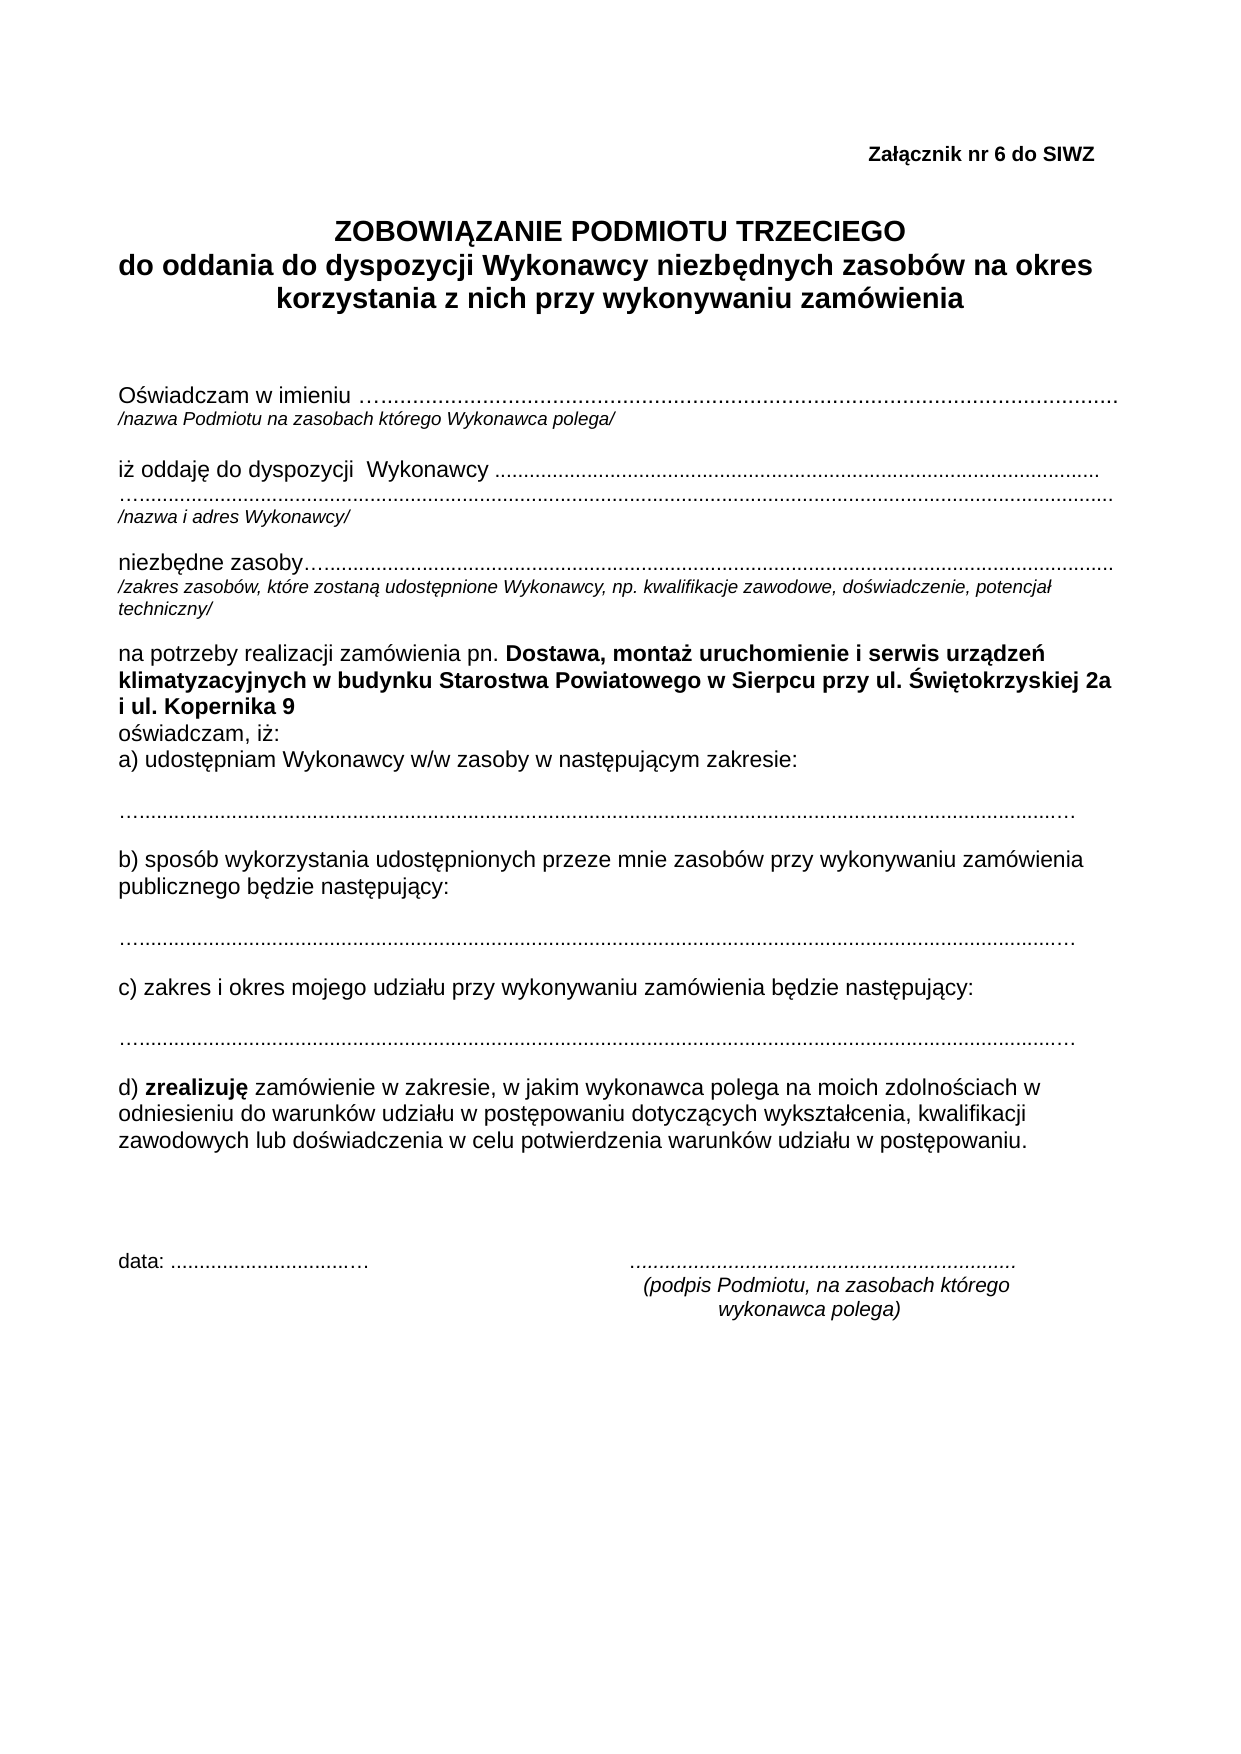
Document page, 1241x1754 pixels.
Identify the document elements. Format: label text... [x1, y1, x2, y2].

text /nazwa i adres Wykonawcy/ [118, 506, 1122, 528]
text publicznego będzie następujący: [118, 873, 1122, 899]
text wykonawca polega) [118, 1297, 1122, 1321]
text …...............................................................................................................................................................… [118, 926, 1122, 949]
text ZOBOWIĄZANIE PODMIOTU TRZECIEGO [118, 214, 1122, 247]
text …......................................................................................................................................................................... [118, 482, 1122, 506]
text korzystania z nich przy wykonywaniu zamówienia [118, 281, 1122, 314]
text techniczny/ [118, 597, 1122, 619]
text (podpis Podmiotu, na zasobach którego [118, 1273, 1122, 1297]
text a) udostępniam Wykonawcy w/w zasoby w następującym zakresie: [118, 746, 1122, 772]
text oświadczam, iż: [118, 719, 1122, 746]
text …...............................................................................................................................................................… [118, 798, 1122, 822]
text do oddania do dyspozycji Wykonawcy niezbędnych zasobów na okres [118, 247, 1122, 281]
text c) zakres i okres mojego udziału przy wykonywaniu zamówienia będzie następujący: [118, 973, 1122, 1000]
text /zakres zasobów, które zostaną udostępnione Wykonawcy, np. kwalifikacje zawodowe, doświadczenie, potencjał [118, 576, 1122, 597]
text data: ...............................… ................................................................... [118, 1249, 1122, 1273]
text iż oddaję do dyspozycji Wykonawcy ......................................................................................................... [118, 456, 1122, 482]
text …...............................................................................................................................................................… [118, 1026, 1122, 1050]
text Załącznik nr 6 do SIWZ [118, 142, 1122, 166]
text Oświadczam w imieniu ….................................................................................................................... [118, 382, 1122, 408]
text /nazwa Podmiotu na zasobach którego Wykonawca polega/ [118, 408, 1122, 429]
text niezbędne zasoby…......................................................................................................................................... [118, 549, 1122, 576]
text b) sposób wykorzystania udostępnionych przeze mnie zasobów przy wykonywaniu zamówienia [118, 846, 1122, 873]
text d) zrealizuję zamówienie w zakresie, w jakim wykonawca polega na moich zdolnościach w odniesieniu do warunków udziału w postępowaniu dotyczących wykształcenia, kwalifikacji zawodowych lub doświadczenia w celu potwierdzenia warunków udziału w postępowaniu. [118, 1074, 1122, 1153]
text na potrzeby realizacji zamówienia pn. Dostawa, montaż uruchomienie i serwis urządzeń klimatyzacyjnych w budynku Starostwa Powiatowego w Sierpcu przy ul. Świętokrzyskiej 2a i ul. Kopernika 9 [118, 640, 1122, 719]
